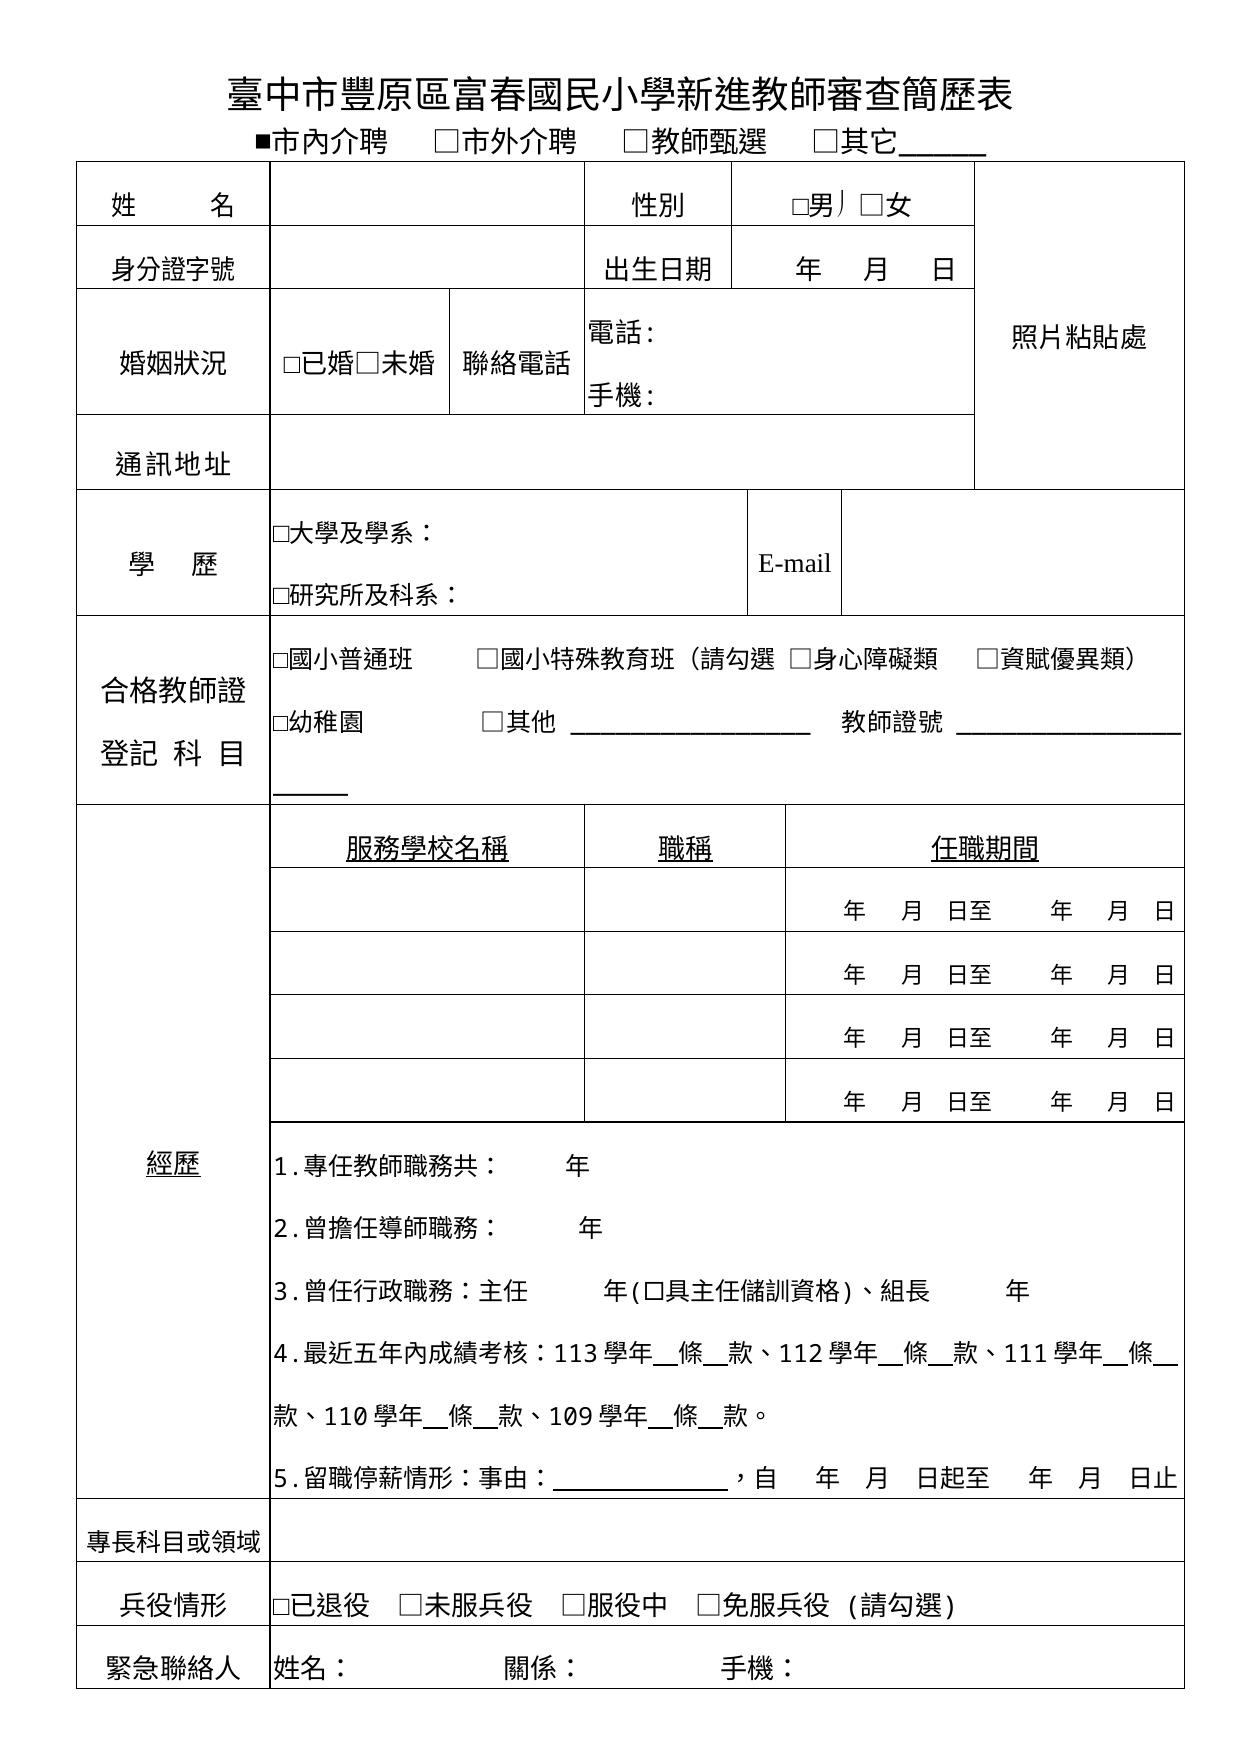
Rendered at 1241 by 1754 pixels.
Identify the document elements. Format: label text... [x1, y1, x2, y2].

table_cell [271, 932, 584, 994]
table_cell E-mail [748, 490, 841, 615]
table_cell 年 月 日至 年 月 日 [786, 995, 1184, 1058]
text ■市內介聘 □市外介聘 □教師甄選 □其它_____ [89, 119, 1152, 161]
table_cell 聯絡電話 [450, 289, 584, 414]
table_cell □國小普通班 □國小特殊教育班（請勾選 □身心障礙類 □資賦優異類） □幼稚園 □其他 ________________ 教師證號 ____________________ [271, 616, 1184, 804]
table_cell 年 月 日 [732, 226, 974, 288]
text 臺中市豐原區富春國民小學新進教師審查簡歷表 [89, 64, 1152, 119]
table_cell [271, 868, 584, 931]
table_cell 緊急聯絡人 [77, 1626, 269, 1688]
table_cell 姓名： 關係： 手機： [271, 1626, 1184, 1688]
table_cell 學歷 [77, 490, 269, 615]
table_cell [271, 1059, 584, 1121]
table_cell 年 月 日至 年 月 日 [786, 868, 1184, 931]
table_cell [271, 1499, 1184, 1561]
table_header [271, 162, 584, 225]
table_cell [271, 995, 584, 1058]
table_cell 合格教師證 登記 科 目 [77, 616, 269, 804]
table_header 照片粘貼處 [975, 162, 1184, 489]
table_cell [271, 226, 584, 288]
table_cell 出生日期 [585, 226, 731, 288]
table_header 姓 名 [77, 162, 269, 225]
table_cell [585, 995, 785, 1058]
table_header 性別 [585, 162, 731, 225]
table_cell □已婚□未婚 [271, 289, 449, 414]
table_cell 身分證字號 [77, 226, 269, 288]
table_cell 兵役情形 [77, 1562, 269, 1624]
table_cell [585, 1059, 785, 1121]
table_cell [842, 490, 1184, 615]
table_cell 年 月 日至 年 月 日 [786, 932, 1184, 994]
table_cell 婚姻狀況 [77, 289, 269, 414]
table_cell [271, 415, 974, 489]
table_cell 專長科目或領域 [77, 1499, 269, 1561]
table_cell 經歷 [77, 805, 269, 1497]
table_header □男 □女 [732, 162, 974, 225]
table_cell 通訊地址 [77, 415, 269, 489]
table_cell [585, 932, 785, 994]
table_cell □已退役 □未服兵役 □服役中 □免服兵役 (請勾選) [271, 1562, 1184, 1624]
table_cell 年 月 日至 年 月 日 [786, 1059, 1184, 1121]
table_cell 電話: 手機: [585, 289, 974, 414]
table_cell 服務學校名稱 [271, 805, 584, 867]
table_cell 任職期間 [786, 805, 1184, 867]
table_cell 職稱 [585, 805, 785, 867]
table_cell [585, 868, 785, 931]
table_cell □大學及學系： □研究所及科系： [271, 490, 747, 615]
table_cell 1.專任教師職務共： 年 2.曾擔任導師職務： 年 3.曾任行政職務：主任 年(具主任儲訓資格)、組長 年 4.最近五年內成績考核：113學年 條 款、112學年 條 款、111學年 條 款、110學年 條 款、109學年 條 款。 5.留職停薪情形：事由： ，自 年 月 日起至 年 月 日止 [271, 1123, 1184, 1497]
